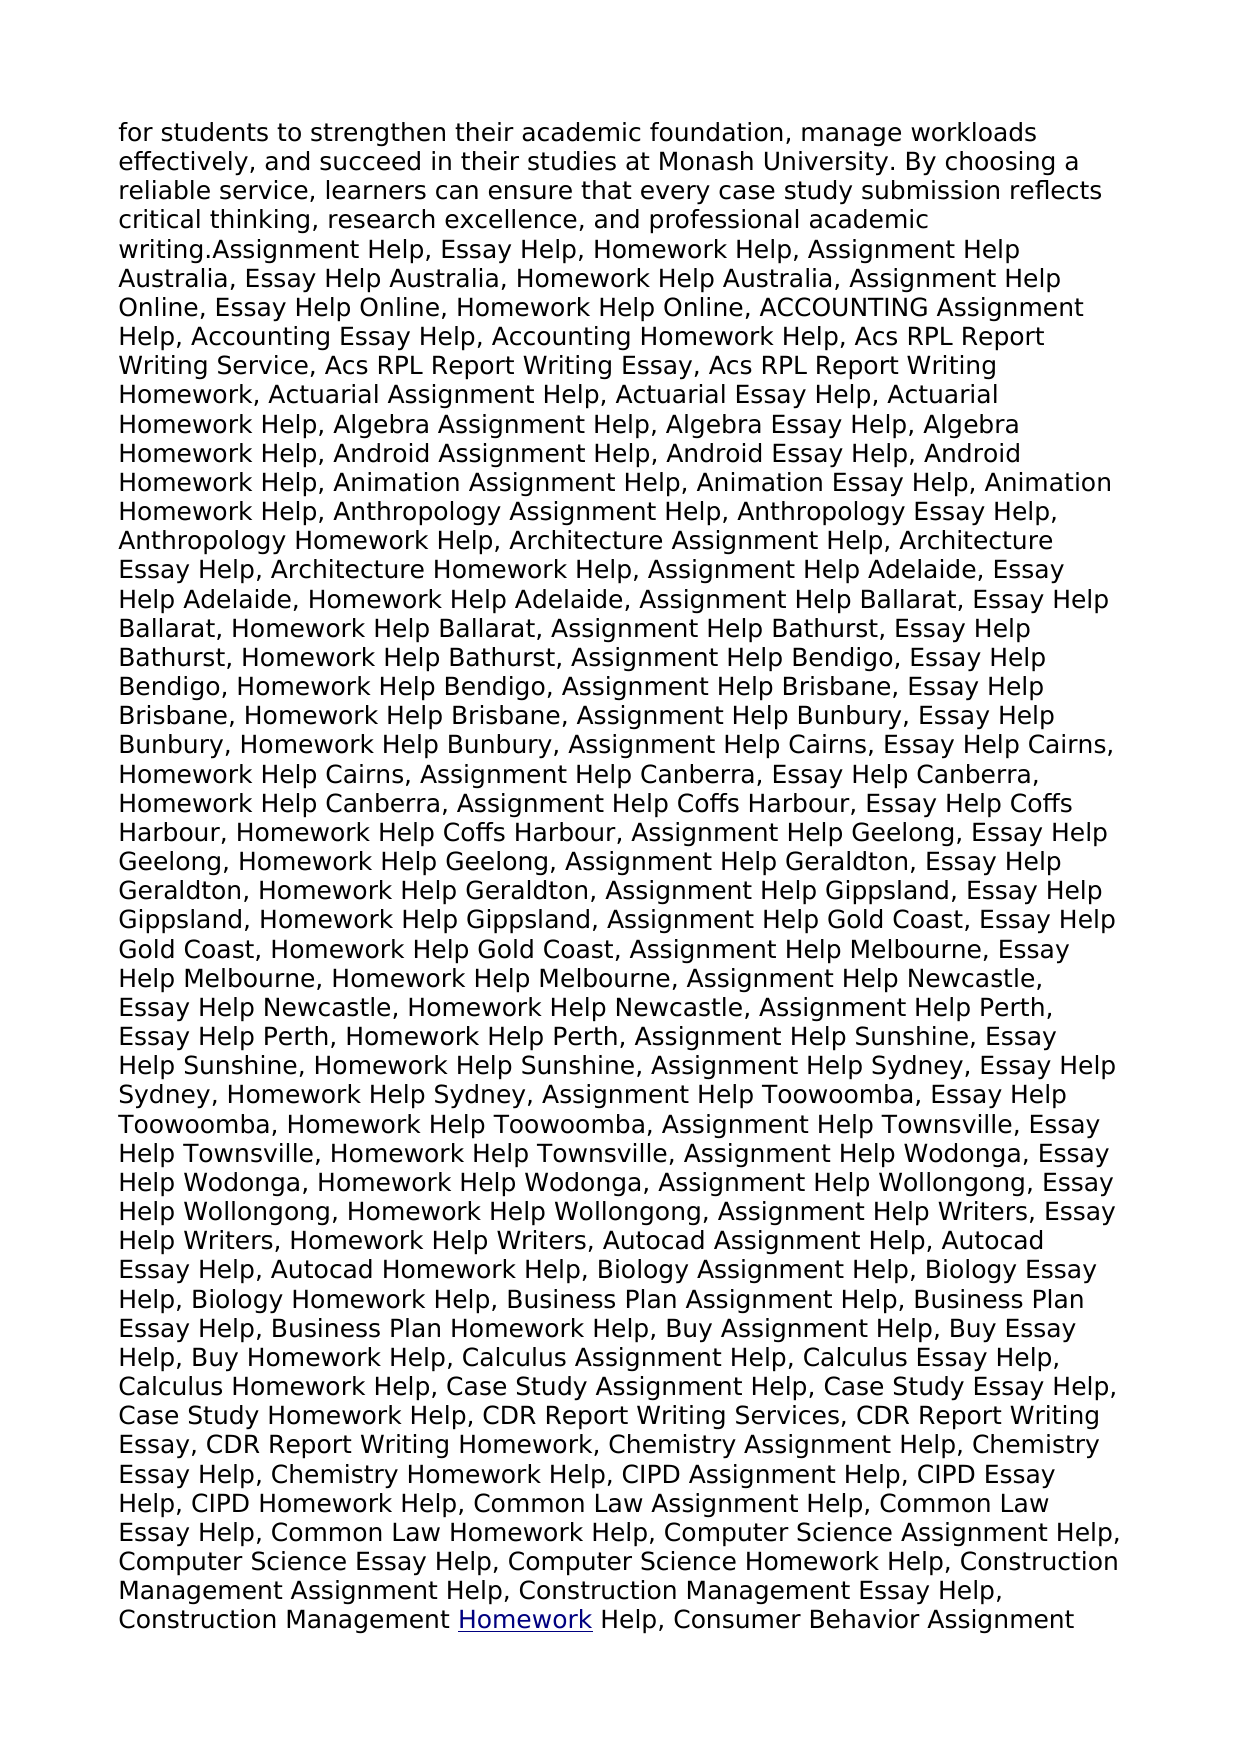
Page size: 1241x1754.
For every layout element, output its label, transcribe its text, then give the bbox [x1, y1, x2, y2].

text for students to strengthen their academic foundation, manage workloads effectively, and succeed in their studies at Monash University. By choosing a reliable service, learners can ensure that every case study submission reflects critical thinking, research excellence, and professional academic writing.Assignment Help, Essay Help, Homework Help, Assignment Help Australia, Essay Help Australia, Homework Help Australia, Assignment Help Online, Essay Help Online, Homework Help Online, ACCOUNTING Assignment Help, Accounting Essay Help, Accounting Homework Help, Acs RPL Report Writing Service, Acs RPL Report Writing Essay, Acs RPL Report Writing Homework, Actuarial Assignment Help, Actuarial Essay Help, Actuarial Homework Help, Algebra Assignment Help, Algebra Essay Help, Algebra Homework Help, Android Assignment Help, Android Essay Help, Android Homework Help, Animation Assignment Help, Animation Essay Help, Animation Homework Help, Anthropology Assignment Help, Anthropology Essay Help, Anthropology Homework Help, Architecture Assignment Help, Architecture Essay Help, Architecture Homework Help, Assignment Help Adelaide, Essay Help Adelaide, Homework Help Adelaide, Assignment Help Ballarat, Essay Help Ballarat, Homework Help Ballarat, Assignment Help Bathurst, Essay Help Bathurst, Homework Help Bathurst, Assignment Help Bendigo, Essay Help Bendigo, Homework Help Bendigo, Assignment Help Brisbane, Essay Help Brisbane, Homework Help Brisbane, Assignment Help Bunbury, Essay Help Bunbury, Homework Help Bunbury, Assignment Help Cairns, Essay Help Cairns, Homework Help Cairns, Assignment Help Canberra, Essay Help Canberra, Homework Help Canberra, Assignment Help Coffs Harbour, Essay Help Coffs Harbour, Homework Help Coffs Harbour, Assignment Help Geelong, Essay Help Geelong, Homework Help Geelong, Assignment Help Geraldton, Essay Help Geraldton, Homework Help Geraldton, Assignment Help Gippsland, Essay Help Gippsland, Homework Help Gippsland, Assignment Help Gold Coast, Essay Help Gold Coast, Homework Help Gold Coast, Assignment Help Melbourne, Essay Help Melbourne, Homework Help Melbourne, Assignment Help Newcastle, Essay Help Newcastle, Homework Help Newcastle, Assignment Help Perth, Essay Help Perth, Homework Help Perth, Assignment Help Sunshine, Essay Help Sunshine, Homework Help Sunshine, Assignment Help Sydney, Essay Help Sydney, Homework Help Sydney, Assignment Help Toowoomba, Essay Help Toowoomba, Homework Help Toowoomba, Assignment Help Townsville, Essay Help Townsville, Homework Help Townsville, Assignment Help Wodonga, Essay Help Wodonga, Homework Help Wodonga, Assignment Help Wollongong, Essay Help Wollongong, Homework Help Wollongong, Assignment Help Writers, Essay Help Writers, Homework Help Writers, Autocad Assignment Help, Autocad Essay Help, Autocad Homework Help, Biology Assignment Help, Biology Essay Help, Biology Homework Help, Business Plan Assignment Help, Business Plan Essay Help, Business Plan Homework Help, Buy Assignment Help, Buy Essay Help, Buy Homework Help, Calculus Assignment Help, Calculus Essay Help, Calculus Homework Help, Case Study Assignment Help, Case Study Essay Help, Case Study Homework Help, CDR Report Writing Services, CDR Report Writing Essay, CDR Report Writing Homework, Chemistry Assignment Help, Chemistry Essay Help, Chemistry Homework Help, CIPD Assignment Help, CIPD Essay Help, CIPD Homework Help, Common Law Assignment Help, Common Law Essay Help, Common Law Homework Help, Computer Science Assignment Help, Computer Science Essay Help, Computer Science Homework Help, Construction Management Assignment Help, Construction Management Essay Help, Construction Management Homework Help, Consumer Behavior Assignment [118, 118, 1122, 1635]
